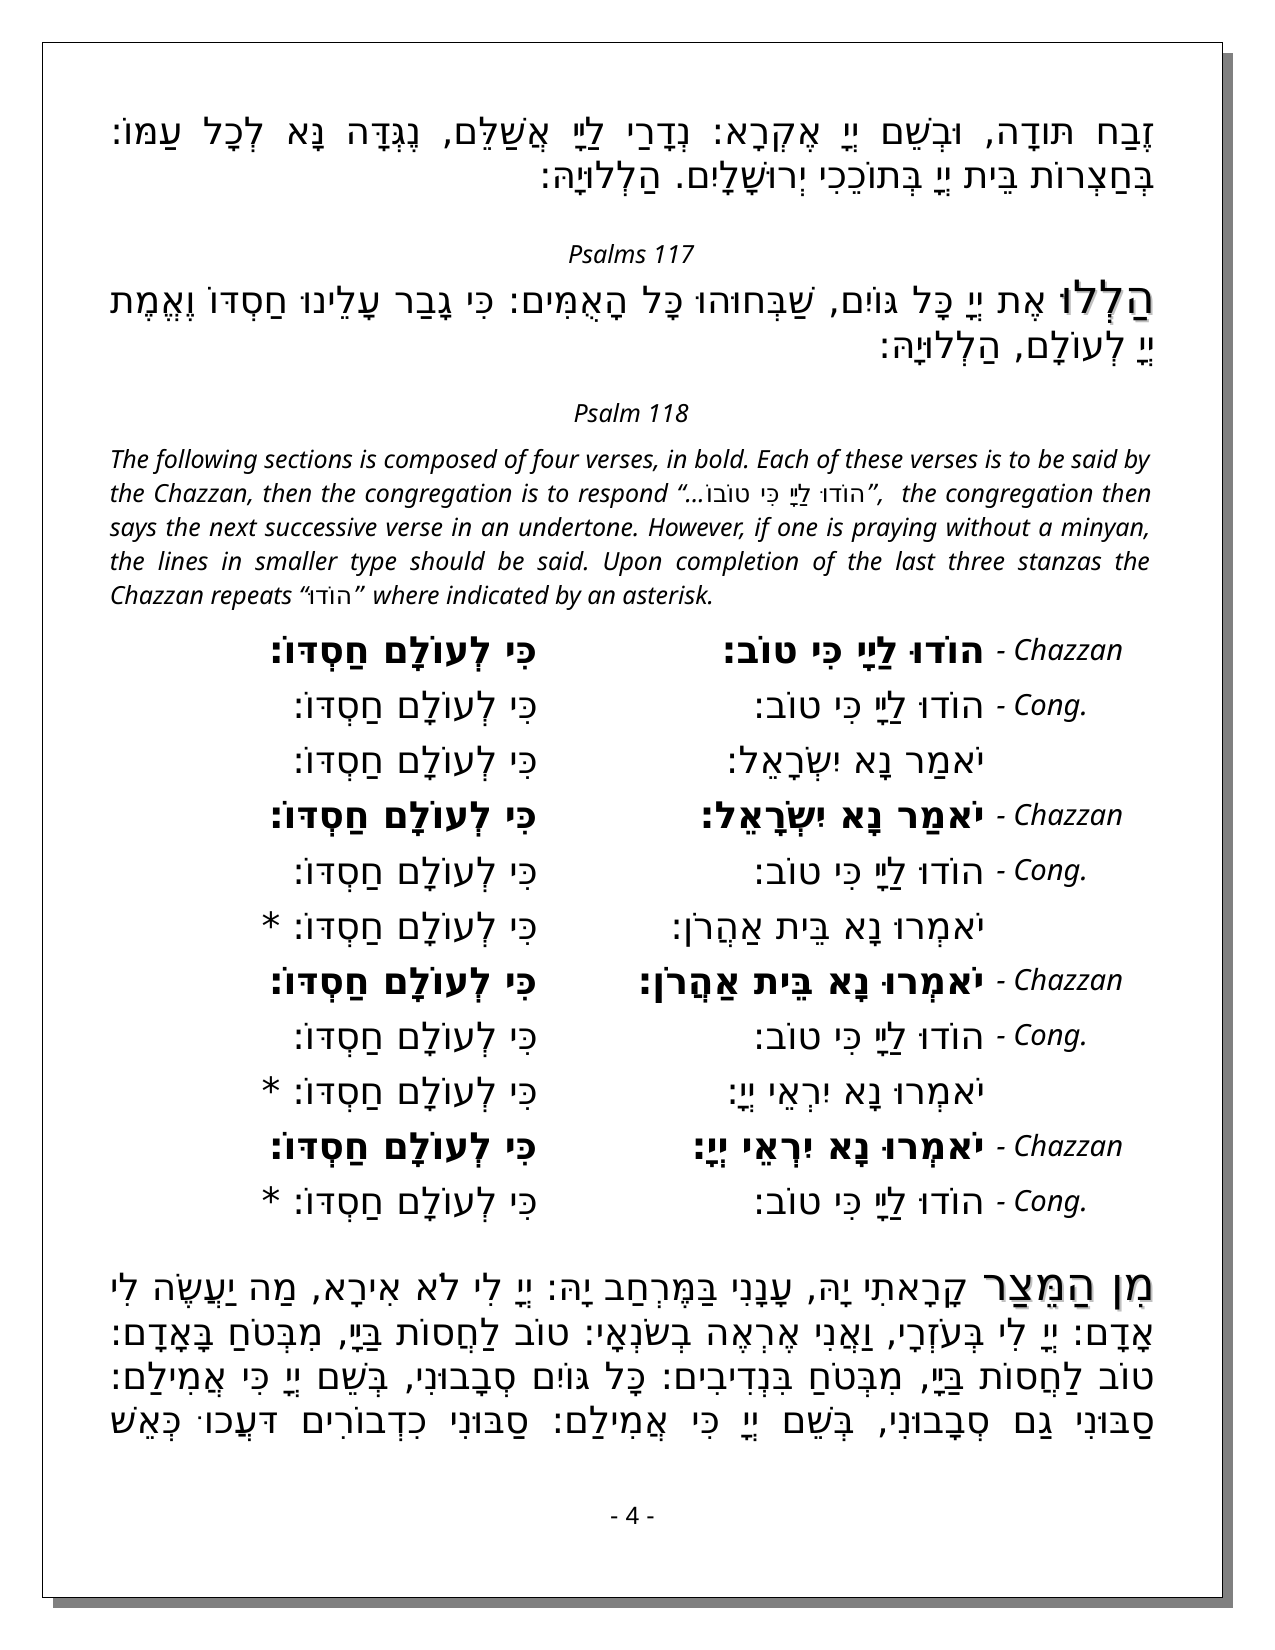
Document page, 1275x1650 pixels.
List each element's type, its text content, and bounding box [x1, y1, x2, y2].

text Psalms 117 [109, 237, 1155, 271]
table_cell הוֹדוּ לַײָ כִּי טוֹב: [543, 1174, 991, 1229]
table_cell כִּי לְעוֹלָם חַסְדּוֹ: [110, 733, 543, 788]
table_cell יֹאמְרוּ נָא יִרְאֵי יְיָ: [543, 1064, 991, 1119]
table_cell יֹאמַר נָא יִשְֹרָאֵל: [543, 789, 991, 843]
table_cell - Cong. [991, 678, 1154, 733]
table_header - Chazzan [991, 623, 1154, 678]
text זֶבַח תּודָה, וּבְשֵׁם יְיָ אֶקְרָא: נְדָרַי לַײָ אֲשַׁלֵּם, נֶגְּדָּה נָּא לְכָל עַמּוֹ: בְּחַצְרוֹת בֵּית יְיָ בְּתוֹכֵכִי יְרוּשָׁלָיִם. הַלְלוּיָהּ: [109, 109, 1155, 197]
table_cell יֹאמְרוּ נָא בֵּית אַהֲרֹן: [543, 899, 991, 954]
table_cell הוֹדוּ לַײָ כִּי טוֹב: [543, 678, 991, 733]
table_cell כִּי לְעוֹלָם חַסְדּוֹ: [110, 1009, 543, 1064]
text Psalm 118 [109, 396, 1155, 430]
table_cell כִּי לְעוֹלָם חַסְדּוֹ: * [110, 899, 543, 954]
table_header כִּי לְעוֹלָם חַסְדּוֹ: [110, 623, 543, 678]
table_cell - Cong. [991, 1174, 1154, 1229]
table_cell - Chazzan [991, 789, 1154, 843]
table_cell כִּי לְעוֹלָם חַסְדּוֹ: [110, 844, 543, 899]
table_cell - Cong. [991, 1009, 1154, 1064]
table_cell יֹאמְרוּ נָא יִרְאֵי יְיָ: [543, 1119, 991, 1174]
table_cell הוֹדוּ לַײָ כִּי טוֹב: [543, 1009, 991, 1064]
table_cell - Chazzan [991, 954, 1154, 1009]
table_cell [991, 899, 1154, 954]
table_cell [991, 1064, 1154, 1119]
text הַלְלוּ אֶת יְיָ כָּל גּוֹיִם, שַׁבְּחוּהוּ כָּל הָאֻמִּים: כִּי גָבַר עָלֵינוּ חַסְדּוֹ וֶאֱמֶת יְיָ לְעוֹלָם, הַלְלוּיָהּ: [109, 271, 1155, 368]
table_cell כִּי לְעוֹלָם חַסְדּוֹ: * [110, 1174, 543, 1229]
table_cell - Chazzan [991, 1119, 1154, 1174]
table_cell יֹאמְרוּ נָא בֵּית אַהֲרֹן: [543, 954, 991, 1009]
table_cell כִּי לְעוֹלָם חַסְדּוֹ: [110, 1119, 543, 1174]
table_cell יֹאמַר נָא יִשְֹרָאֵל: [543, 733, 991, 788]
table_header הוֹדוּ לַײָ כִּי טוֹב: [543, 623, 991, 678]
table_cell כִּי לְעוֹלָם חַסְדּוֹ: [110, 789, 543, 843]
table_cell [991, 733, 1154, 788]
text מִן הַמֵּצַר קָרָאתִי יָהּ, עָנָנִי בַּמֶּרְחַב יָהּ: יְיָ לִי לֹא אִירָא, מַה יַעֲשֶֹה לִי אָדָם: יְיָ לִי בְּעֹזְרָי, וַאֲנִי אֶרְאֶה בְשֹנְאָי: טוֹב לַחֲסוֹת בַּײָ, מִבְּטֹחַ בָּאָדָם: טוֹב לַחֲסוֹת בַּײָ, מִבְּטֹחַ בִּנְדִיבִים: כָּל גּוֹיִם סְבָבוּנִי, בְּשֵׁם יְיָ כִּי אֲמִילַם: סַבּוּנִי גַם סְבָבוּנִי, בְּשֵׁם יְיָ כִּי אֲמִילַם: סַבּוּנִי כִדְבוֹרִים דּעֲכוּ כְּאֵשׁ [109, 1258, 1155, 1442]
table_cell כִּי לְעוֹלָם חַסְדּוֹ: [110, 678, 543, 733]
table_cell כִּי לְעוֹלָם חַסְדּוֹ: [110, 954, 543, 1009]
table_cell כִּי לְעוֹלָם חַסְדּוֹ: * [110, 1064, 543, 1119]
table_cell - Cong. [991, 844, 1154, 899]
table_cell הוֹדוּ לַײָ כִּי טוֹב: [543, 844, 991, 899]
text The following sections is composed of four verses, in bold. Each of these verses is to be said by the Chazzan, then the congregation is to respond “...הוֹדוּ לַײָ כִּי טוֹבוֹ”, the congregation then says the next successive verse in an undertone. However, if one is praying without a minyan, the lines in smaller type should be said. Upon completion of the last three stanzas the Chazzan repeats “הוֹדוּ” where indicated by an asterisk. [109, 441, 1155, 612]
